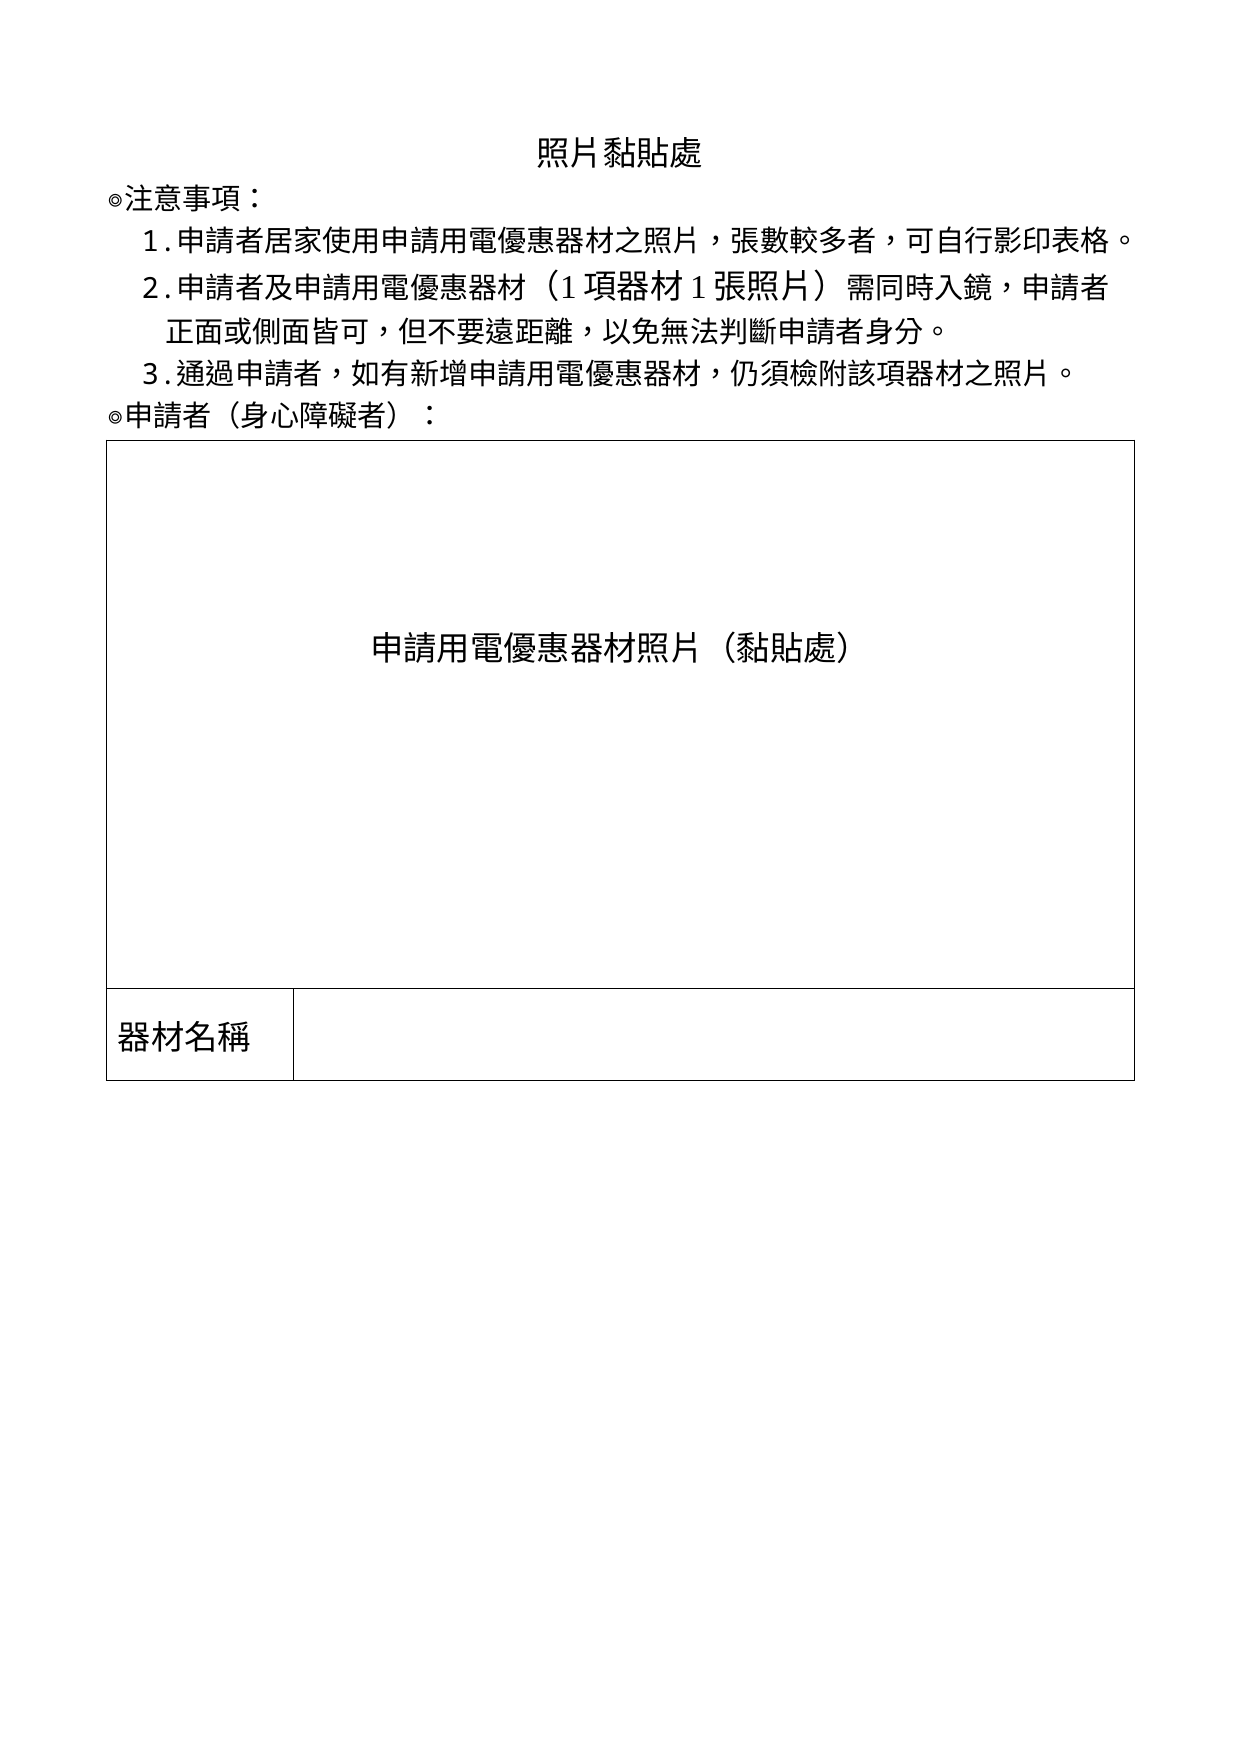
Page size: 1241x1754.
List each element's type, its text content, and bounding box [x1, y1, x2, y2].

table_cell 器材名稱 [107, 989, 293, 1080]
text ◎注意事項： [106, 175, 1133, 218]
text 照片黏貼處 [106, 127, 1133, 175]
table_cell [294, 989, 1134, 1080]
text 2.申請者及申請用電優惠器材（1項器材1張照片）需同時入鏡，申請者正面或側面皆可，但不要遠距離，以免無法判斷申請者身分。 [106, 260, 1133, 351]
table_header 申請用電優惠器材照片（黏貼處） [107, 441, 1134, 988]
text ◎申請者（身心障礙者）： [106, 393, 1133, 435]
text 1.申請者居家使用申請用電優惠器材之照片，張數較多者，可自行影印表格。 [106, 218, 1133, 260]
text 3.通過申請者，如有新增申請用電優惠器材，仍須檢附該項器材之照片。 [106, 351, 1133, 393]
